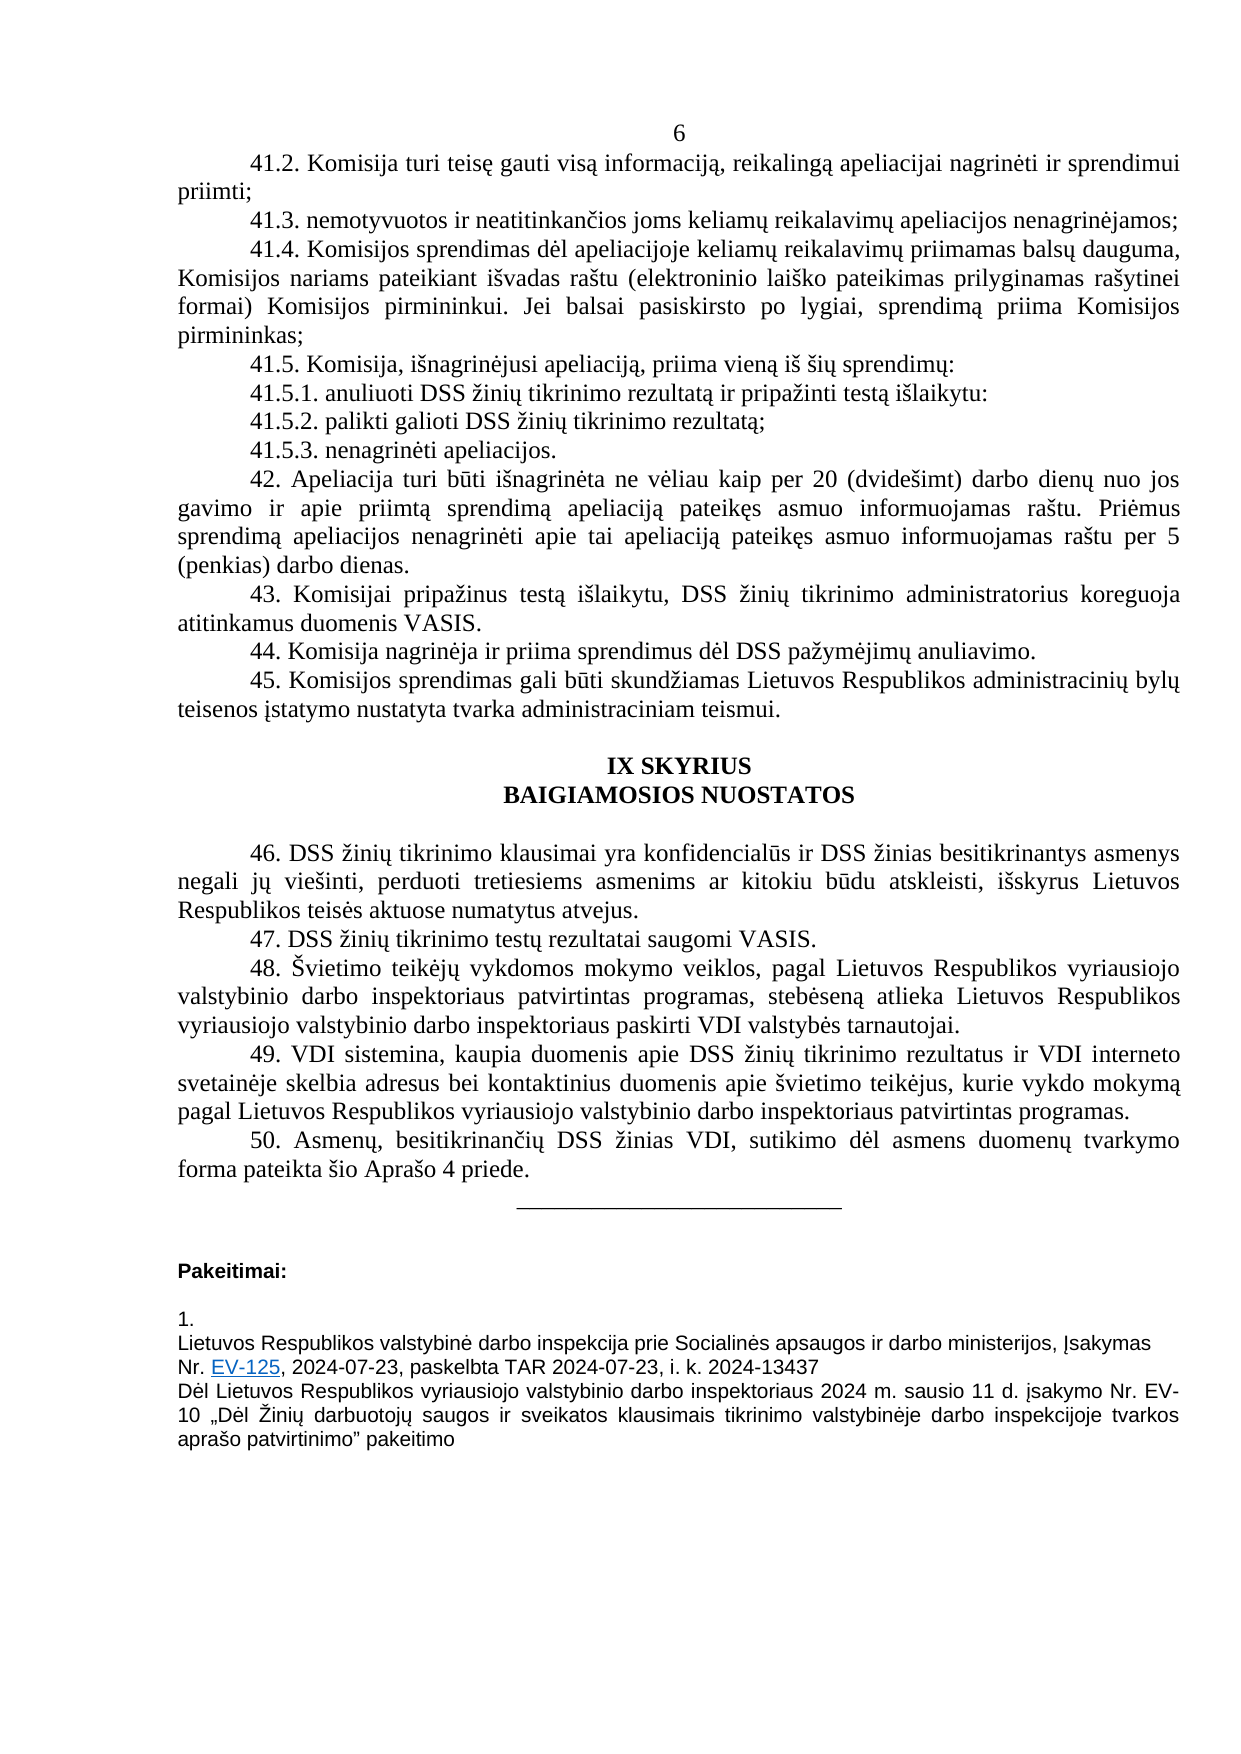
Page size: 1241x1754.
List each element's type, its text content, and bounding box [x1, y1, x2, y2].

text 45. Komisijos sprendimas gali būti skundžiamas Lietuvos Respublikos administracinių bylų teisenos įstatymo nustatyta tvarka administraciniam teismui. [177, 665, 1181, 723]
text Lietuvos Respublikos valstybinė darbo inspekcija prie Socialinės apsaugos ir darbo ministerijos, Įsakymas [177, 1331, 1181, 1355]
text 50. Asmenų, besitikrinančių DSS žinias VDI, sutikimo dėl asmens duomenų tvarkymo forma pateikta šio Aprašo 4 priede. [177, 1125, 1181, 1183]
text 49. VDI sistemina, kaupia duomenis apie DSS žinių tikrinimo rezultatus ir VDI interneto svetainėje skelbia adresus bei kontaktinius duomenis apie švietimo teikėjus, kurie vykdo mokymą pagal Lietuvos Respublikos vyriausiojo valstybinio darbo inspektoriaus patvirtintas programas. [177, 1039, 1181, 1125]
text 42. Apeliacija turi būti išnagrinėta ne vėliau kaip per 20 (dvidešimt) darbo dienų nuo jos gavimo ir apie priimtą sprendimą apeliaciją pateikęs asmuo informuojamas raštu. Priėmus sprendimą apeliacijos nenagrinėti apie tai apeliaciją pateikęs asmuo informuojamas raštu per 5 (penkias) darbo dienas. [177, 464, 1181, 579]
text Baigiamosios nuostatos [177, 780, 1181, 809]
text 44. Komisija nagrinėja ir priima sprendimus dėl DSS pažymėjimų anuliavimo. [177, 636, 1181, 665]
text Nr. EV-125, 2024-07-23, paskelbta TAR 2024-07-23, i. k. 2024-13437 [177, 1355, 1181, 1379]
text 48. Švietimo teikėjų vykdomos mokymo veiklos, pagal Lietuvos Respublikos vyriausiojo valstybinio darbo inspektoriaus patvirtintas programas, stebėseną atlieka Lietuvos Respublikos vyriausiojo valstybinio darbo inspektoriaus paskirti VDI valstybės tarnautojai. [177, 953, 1181, 1039]
text __________________________ [177, 1183, 1181, 1211]
text 41.5.1. anuliuoti DSS žinių tikrinimo rezultatą ir pripažinti testą išlaikytu: [177, 378, 1181, 406]
text 41.5.2. palikti galioti DSS žinių tikrinimo rezultatą; [177, 406, 1181, 435]
text 1. [177, 1307, 1181, 1331]
text IX SKYRIUS [177, 751, 1181, 780]
text 41.3. nemotyvuotos ir neatitinkančios joms keliamų reikalavimų apeliacijos nenagrinėjamos; [177, 205, 1181, 234]
text 43. Komisijai pripažinus testą išlaikytu, DSS žinių tikrinimo administratorius koreguoja atitinkamus duomenis VASIS. [177, 579, 1181, 636]
text 47. DSS žinių tikrinimo testų rezultatai saugomi VASIS. [177, 924, 1181, 953]
text Pakeitimai: [177, 1259, 1181, 1283]
text 46. DSS žinių tikrinimo klausimai yra konfidencialūs ir DSS žinias besitikrinantys asmenys negali jų viešinti, perduoti tretiesiems asmenims ar kitokiu būdu atskleisti, išskyrus Lietuvos Respublikos teisės aktuose numatytus atvejus. [177, 838, 1181, 924]
text 41.2. Komisija turi teisę gauti visą informaciją, reikalingą apeliacijai nagrinėti ir sprendimui priimti; [177, 148, 1181, 205]
text 41.4. Komisijos sprendimas dėl apeliacijoje keliamų reikalavimų priimamas balsų dauguma, Komisijos nariams pateikiant išvadas raštu (elektroninio laiško pateikimas prilyginamas rašytinei formai) Komisijos pirmininkui. Jei balsai pasiskirsto po lygiai, sprendimą priima Komisijos pirmininkas; [177, 234, 1181, 349]
text 41.5. Komisija, išnagrinėjusi apeliaciją, priima vieną iš šių sprendimų: [177, 349, 1181, 378]
text 41.5.3. nenagrinėti apeliacijos. [177, 435, 1181, 464]
text Dėl Lietuvos Respublikos vyriausiojo valstybinio darbo inspektoriaus 2024 m. sausio 11 d. įsakymo Nr. EV-10 „Dėl Žinių darbuotojų saugos ir sveikatos klausimais tikrinimo valstybinėje darbo inspekcijoje tvarkos aprašo patvirtinimo” pakeitimo [177, 1379, 1181, 1451]
